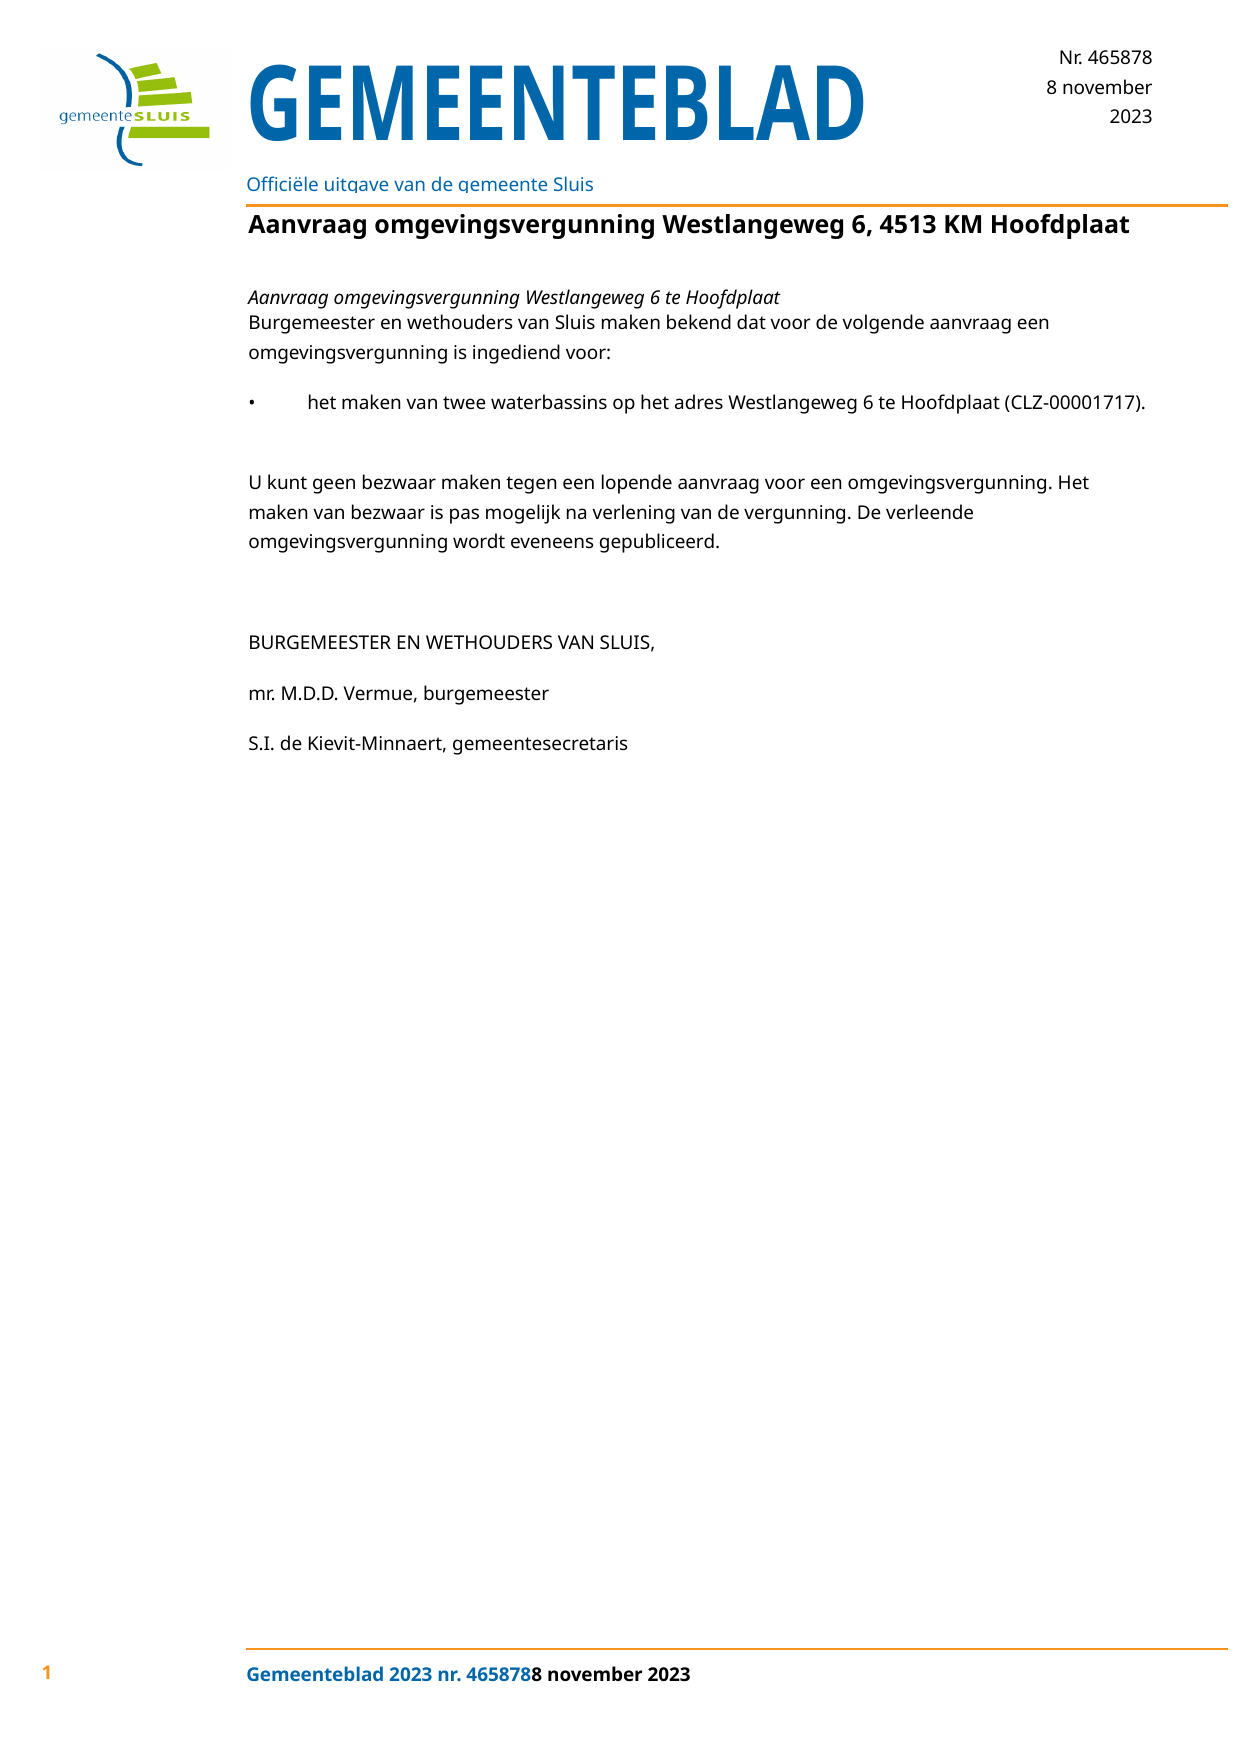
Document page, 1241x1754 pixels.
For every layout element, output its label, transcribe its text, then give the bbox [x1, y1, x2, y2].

text Aanvraag omgevingsvergunning Westlangeweg 6 te Hoofdplaat [248, 284, 1152, 309]
text Burgemeester en wethouders van Sluis maken bekend dat voor de volgende aanvraag een omgevingsvergunning is ingediend voor: [248, 309, 1152, 365]
list het maken van twee waterbassins op het adres Westlangeweg 6 te Hoofdplaat (CLZ-00001717). [248, 389, 1152, 415]
picture [41, 47, 231, 172]
text U kunt geen bezwaar maken tegen een lopende aanvraag voor een omgevingsvergunning. Het maken van bezwaar is pas mogelijk na verlening van de vergunning. De verleende omgevingsvergunning wordt eveneens gepubliceerd. [248, 469, 1152, 554]
text S.I. de Kievit-Minnaert, gemeentesecretaris [248, 730, 1152, 756]
text Aanvraag omgevingsvergunning Westlangeweg 6, 4513 KM Hoofdplaat [248, 207, 1152, 241]
text BURGEMEESTER EN WETHOUDERS VAN SLUIS, [248, 629, 1152, 655]
text mr. M.D.D. Vermue, burgemeester [248, 680, 1152, 706]
